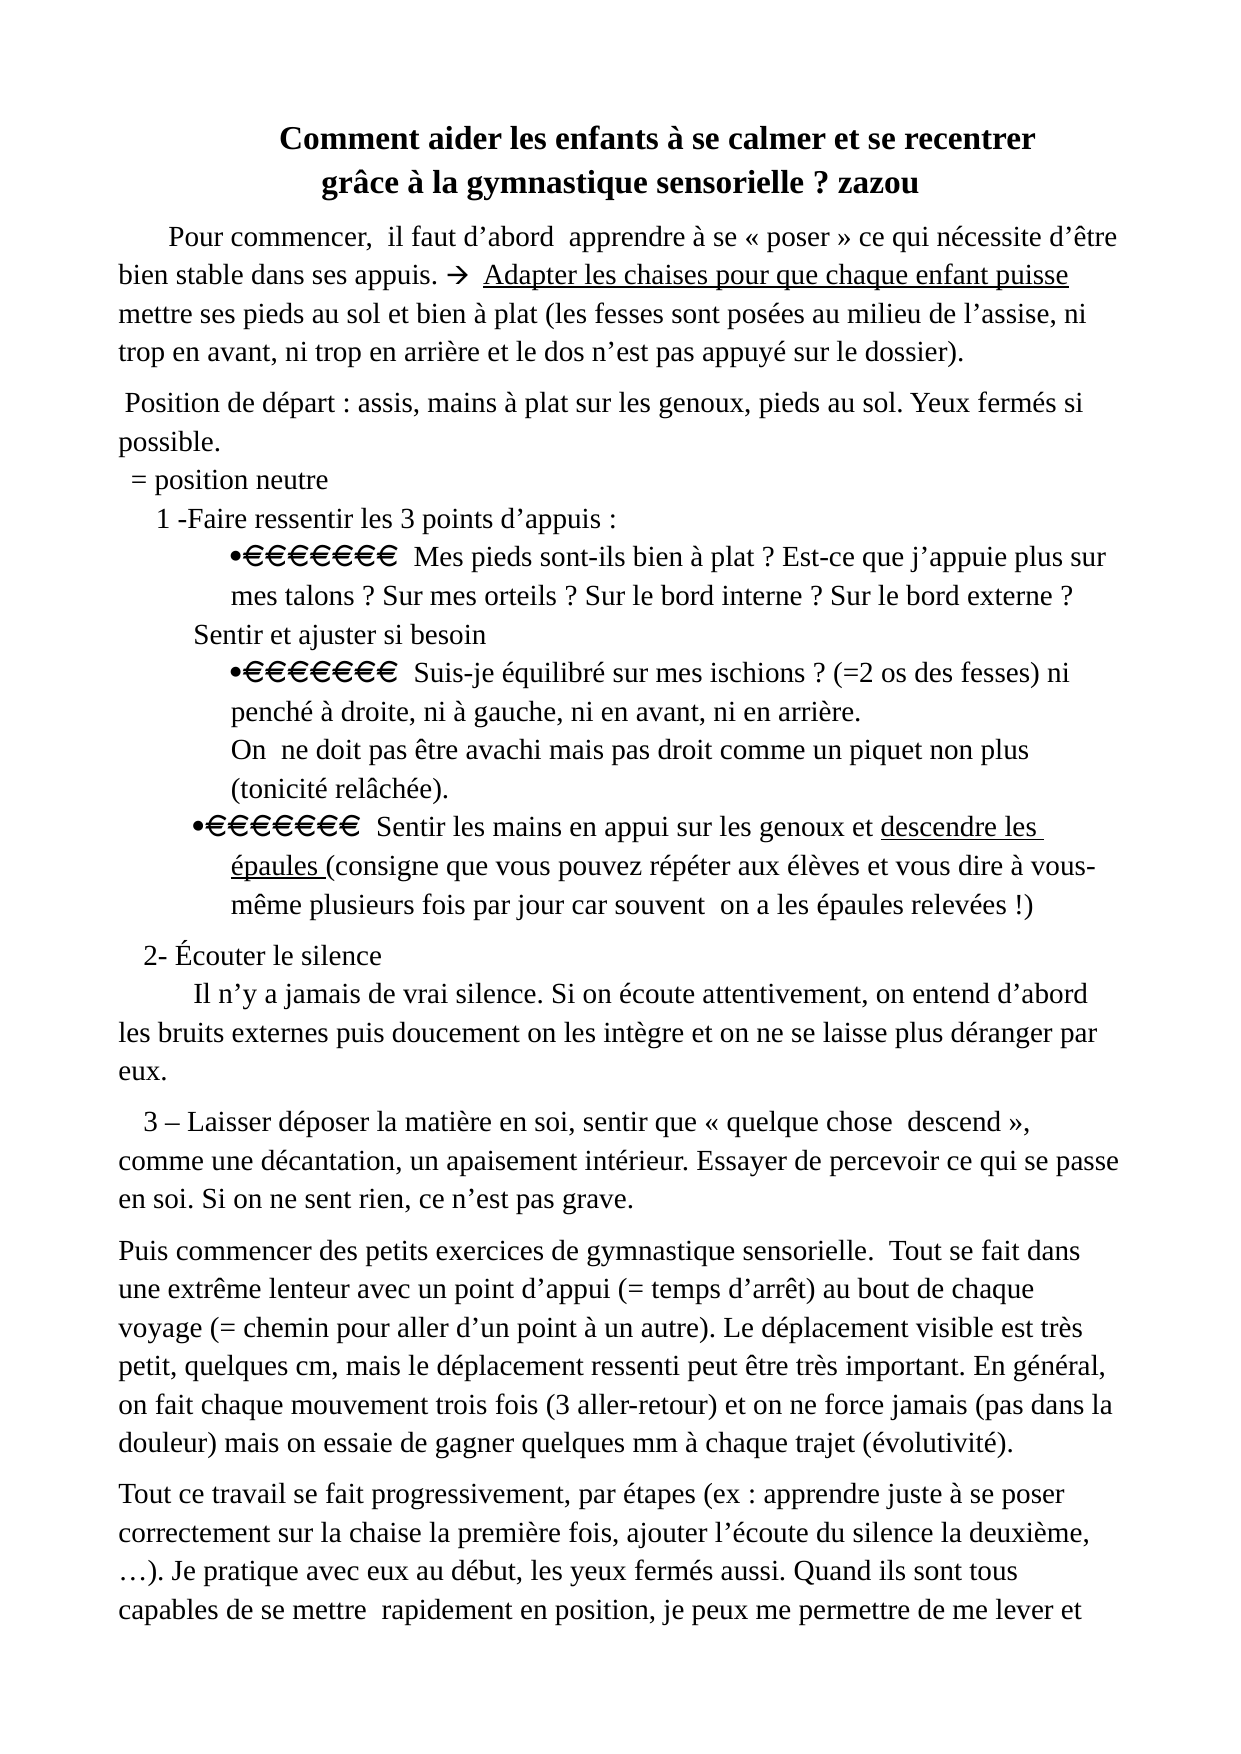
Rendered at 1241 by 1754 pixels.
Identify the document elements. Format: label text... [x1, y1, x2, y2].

text Puis commencer des petits exercices de gymnastique sensorielle. Tout se fait dans une extrême lenteur avec un point d’appui (= temps d’arrêt) au bout de chaque voyage (= chemin pour aller d’un point à un autre). Le déplacement visible est très petit, quelques cm, mais le déplacement ressenti peut être très important. En général, on fait chaque mouvement trois fois (3 aller-retour) et on ne force jamais (pas dans la douleur) mais on essaie de gagner quelques mm à chaque trajet (évolutivité). [118, 1233, 1122, 1459]
text 1 -Faire ressentir les 3 points d’appuis : [156, 501, 1122, 534]
text Sentir et ajuster si besoin [193, 617, 1122, 650]
text · Suis-je équilibré sur mes ischions ? (=2 os des fesses) ni penché à droite, ni à gauche, ni en avant, ni en arrière. [231, 655, 1122, 727]
text 2- Écouter le silence [118, 938, 1122, 971]
text Il n’y a jamais de vrai silence. Si on écoute attentivement, on entend d’abord les bruits externes puis doucement on les intègre et on ne se laisse plus déranger par eux. [118, 976, 1122, 1087]
text Pour commencer, il faut d’abord apprendre à se « poser » ce qui nécessite d’être bien stable dans ses appuis. à Adapter les chaises pour que chaque enfant puisse mettre ses pieds au sol et bien à plat (les fesses sont posées au milieu de l’assise, ni trop en avant, ni trop en arrière et le dos n’est pas appuyé sur le dossier). [118, 219, 1122, 368]
text · Mes pieds sont-ils bien à plat ? Est-ce que j’appuie plus sur mes talons ? Sur mes orteils ? Sur le bord interne ? Sur le bord externe ? [231, 539, 1122, 612]
text = position neutre [118, 462, 1122, 496]
text Tout ce travail se fait progressivement, par étapes (ex : apprendre juste à se poser correctement sur la chaise la première fois, ajouter l’écoute du silence la deuxième, …). Je pratique avec eux au début, les yeux fermés aussi. Quand ils sont tous capables de se mettre rapidement en position, je peux me permettre de me lever et [118, 1476, 1122, 1626]
text Position de départ : assis, mains à plat sur les genoux, pieds au sol. Yeux fermés si possible. [118, 385, 1122, 457]
text On ne doit pas être avachi mais pas droit comme un piquet non plus (tonicité relâchée). [231, 732, 1122, 804]
text · Sentir les mains en appui sur les genoux et descendre les épaules (consigne que vous pouvez répéter aux élèves et vous dire à vous-même plusieurs fois par jour car souvent on a les épaules relevées !) [193, 809, 1122, 920]
text 3 – Laisser déposer la matière en soi, sentir que « quelque chose descend », comme une décantation, un apaisement intérieur. Essayer de percevoir ce qui se passe en soi. Si on ne sent rien, ce n’est pas grave. [118, 1104, 1122, 1215]
text Comment aider les enfants à se calmer et se recentrer grâce à la gymnastique sensorielle ? zazou [118, 118, 1122, 201]
